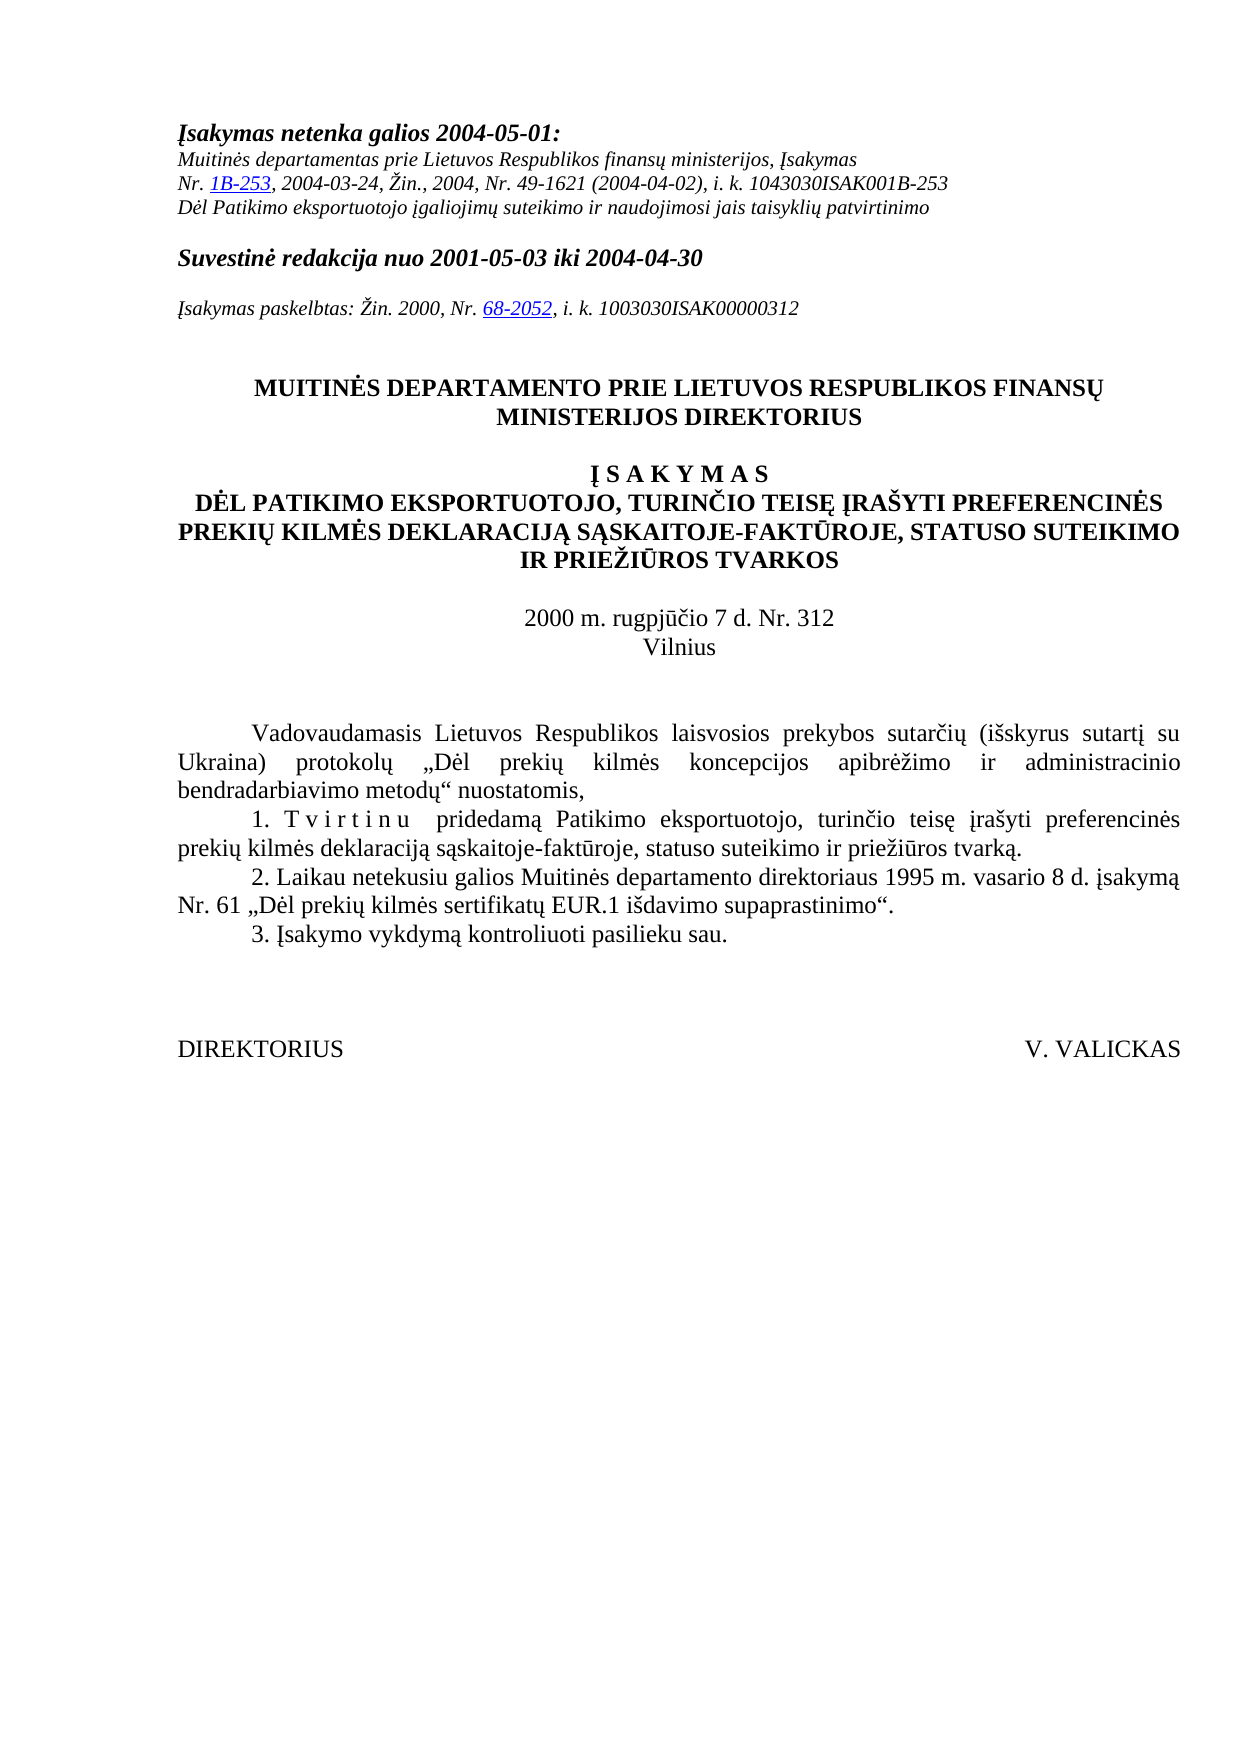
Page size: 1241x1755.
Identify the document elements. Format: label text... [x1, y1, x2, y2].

text Dėl Patikimo eksportuotojo įgaliojimų suteikimo ir naudojimosi jais taisyklių patvirtinimo [177, 195, 1181, 219]
text Muitinės departamentas prie Lietuvos Respublikos finansų ministerijos, Įsakymas [177, 147, 1181, 171]
text Suvestinė redakcija nuo 2001-05-03 iki 2004-04-30 [177, 243, 1181, 272]
text DIREKTORIUS V. VALICKAS [177, 1034, 1181, 1063]
text 1. Tvirtinu pridedamą Patikimo eksportuotojo, turinčio teisę įrašyti preferencinės prekių kilmės deklaraciją sąskaitoje-faktūroje, statuso suteikimo ir priežiūros tvarką. [177, 804, 1181, 862]
text DĖL PATIKIMO EKSPORTUOTOJO, TURINČIO TEISĘ ĮRAŠYTI PREFERENCINĖS PREKIŲ KILMĖS DEKLARACIJĄ SĄSKAITOJE-FAKTŪROJE, STATUSO SUTEIKIMO IR PRIEŽIŪROS TVARKOS [177, 488, 1181, 574]
text 2000 m. rugpjūčio 7 d. Nr. 312 [177, 603, 1181, 632]
text Vadovaudamasis Lietuvos Respublikos laisvosios prekybos sutarčių (išskyrus sutartį su Ukraina) protokolų „Dėl prekių kilmės koncepcijos apibrėžimo ir administracinio bendradarbiavimo metodų“ nuostatomis, [177, 718, 1181, 804]
text Į S A K Y M A S [177, 459, 1181, 488]
text 3. Įsakymo vykdymą kontroliuoti pasilieku sau. [177, 919, 1181, 948]
text 2. Laikau netekusiu galios Muitinės departamento direktoriaus 1995 m. vasario 8 d. įsakymą Nr. 61 „Dėl prekių kilmės sertifikatų EUR.1 išdavimo supaprastinimo“. [177, 862, 1181, 919]
text Vilnius [177, 632, 1181, 660]
text Nr. 1B-253, 2004-03-24, Žin., 2004, Nr. 49-1621 (2004-04-02), i. k. 1043030ISAK001B-253 [177, 171, 1181, 195]
text MUITINĖS DEPARTAMENTO PRIE LIETUVOS RESPUBLIKOS FINANSŲ MINISTERIJOS DIREKTORIUS [177, 373, 1181, 430]
text Įsakymas paskelbtas: Žin. 2000, Nr. 68-2052, i. k. 1003030ISAK00000312 [177, 296, 1181, 320]
text Įsakymas netenka galios 2004-05-01: [177, 118, 1181, 147]
